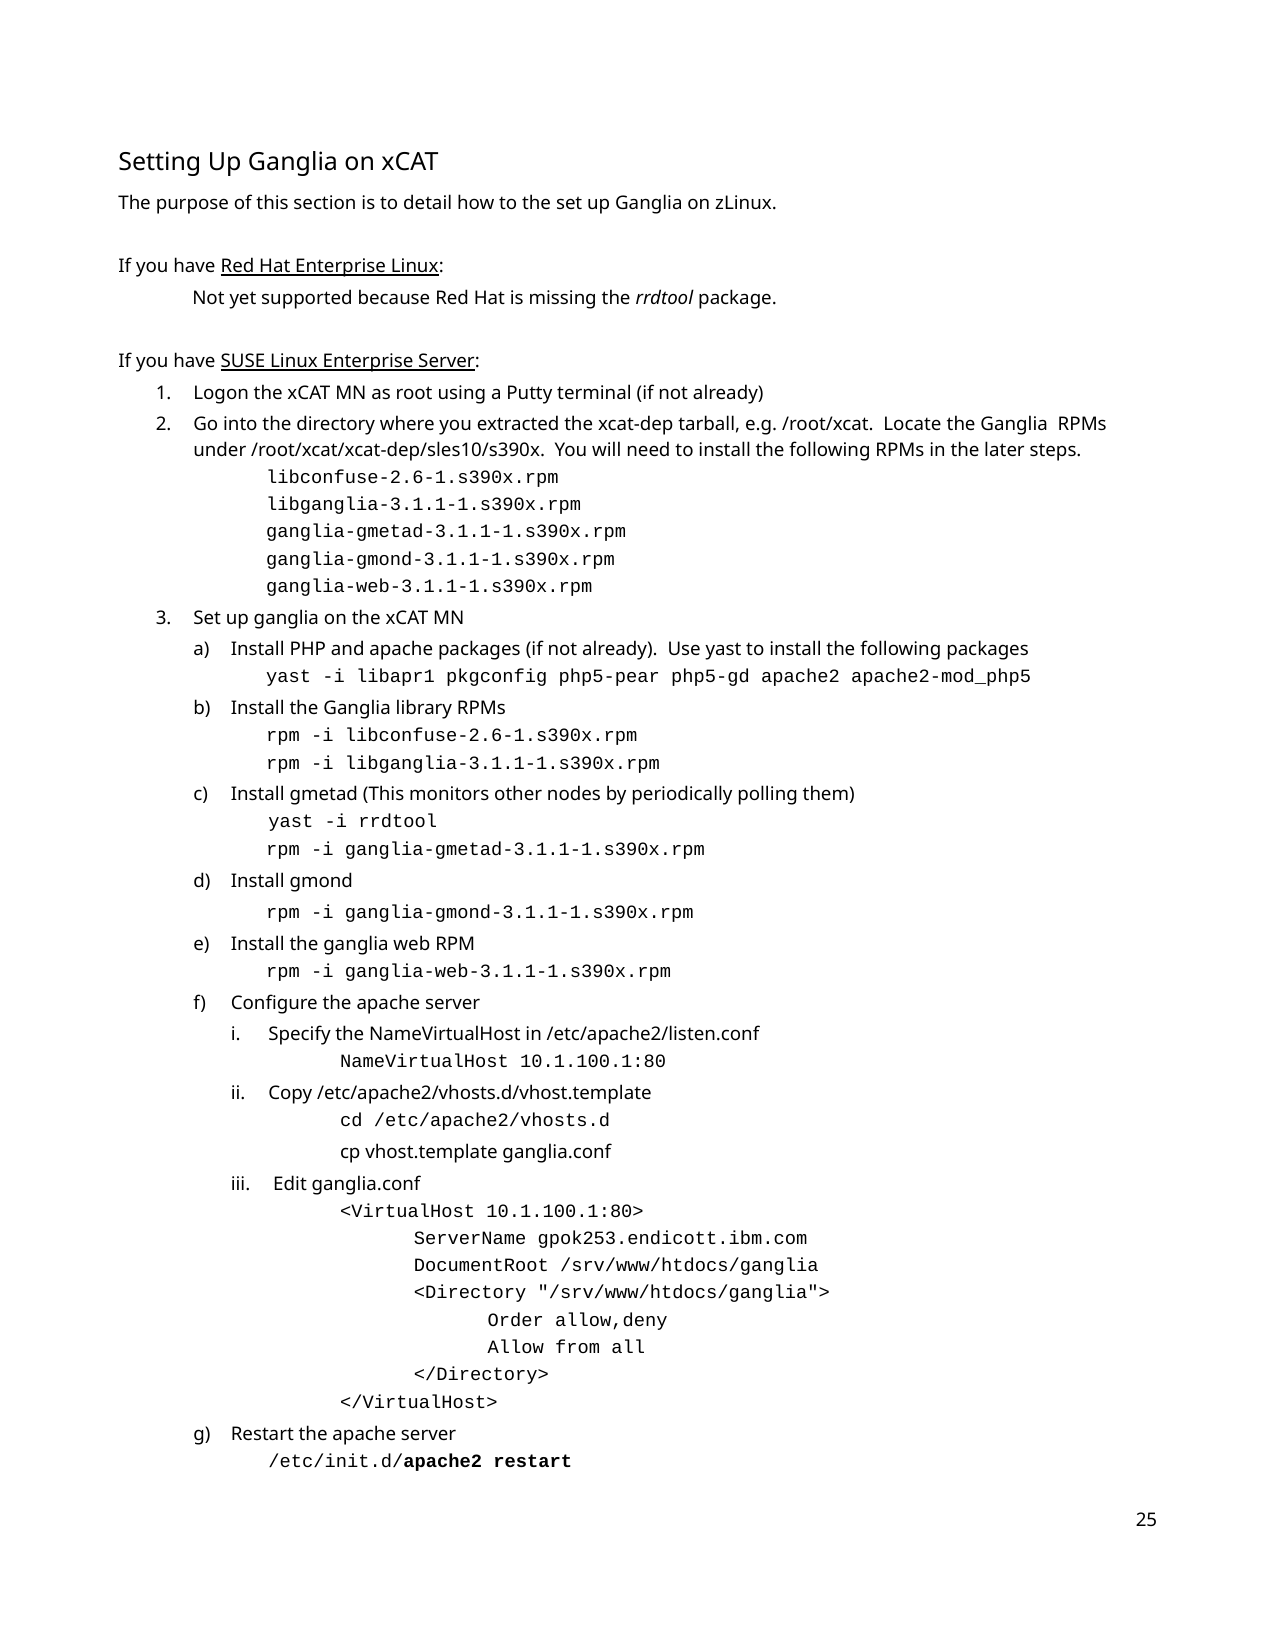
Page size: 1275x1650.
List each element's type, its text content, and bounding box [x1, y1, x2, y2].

list Install gmond [193, 867, 1157, 892]
text rpm -i ganglia-gmetad-3.1.1-1.s390x.rpm [118, 839, 1157, 861]
text yast -i libapr1 pkgconfig php5-pear php5-gd apache2 apache2-mod_php5 [118, 667, 1157, 688]
list Go into the directory where you extracted the xcat-dep tarball, e.g. /root/xcat. Locate the Ganglia RPMs under /root/xcat/xcat-dep/sles10/s390x. You will need to install the following RPMs in the later steps. [156, 411, 1157, 462]
text <VirtualHost 10.1.100.1:80> [192, 1201, 1157, 1223]
list cd /etc/apache2/vhosts.d [302, 1111, 1157, 1132]
text ganglia-gmond-3.1.1-1.s390x.rpm [266, 549, 1157, 571]
text The purpose of this section is to detail how to the set up Ganglia on zLinux. [118, 190, 1157, 215]
list Install PHP and apache packages (if not already). Use yast to install the following packages [193, 636, 1157, 661]
list /etc/init.d/apache2 restart [231, 1451, 1157, 1473]
text If you have Red Hat Enterprise Linux: [118, 253, 1157, 278]
list cp vhost.template ganglia.conf [302, 1138, 1157, 1164]
list Set up ganglia on the xCAT MN [156, 604, 1157, 630]
text ServerName gpok253.endicott.ibm.com [192, 1229, 1157, 1250]
list NameVirtualHost 10.1.100.1:80 [340, 1052, 1157, 1073]
text Allow from all [192, 1338, 1157, 1359]
text If you have SUSE Linux Enterprise Server: [118, 347, 1157, 373]
text libconfuse-2.6-1.s390x.rpm [266, 468, 1157, 489]
text ganglia-gmetad-3.1.1-1.s390x.rpm [266, 522, 1157, 543]
text rpm -i ganglia-web-3.1.1-1.s390x.rpm [118, 962, 1157, 983]
list Specify the NameVirtualHost in /etc/apache2/listen.conf [231, 1021, 1157, 1046]
text <Directory "/srv/www/htdocs/ganglia"> [192, 1283, 1157, 1304]
list Copy /etc/apache2/vhosts.d/vhost.template [231, 1079, 1157, 1105]
text rpm -i libganglia-3.1.1-1.s390x.rpm [118, 753, 1157, 775]
list Install the ganglia web RPM [193, 930, 1157, 956]
text rpm -i libconfuse-2.6-1.s390x.rpm [118, 726, 1157, 747]
list Install gmetad (This monitors other nodes by periodically polling them) [193, 781, 1157, 806]
text </Directory> [192, 1365, 1157, 1386]
text Order allow,deny [192, 1311, 1157, 1332]
list Edit ganglia.conf [231, 1170, 1157, 1195]
list Configure the apache server [193, 989, 1157, 1014]
list Install the Ganglia library RPMs [193, 694, 1157, 720]
list Logon the xCAT MN as root using a Putty terminal (if not already) [156, 379, 1157, 404]
text ganglia-web-3.1.1-1.s390x.rpm [266, 577, 1157, 598]
text Not yet supported because Red Hat is missing the rrdtool package. [118, 284, 1157, 310]
subtitle Setting Up Ganglia on xCAT [118, 143, 1157, 177]
list Restart the apache server [193, 1420, 1157, 1445]
text rpm -i ganglia-gmond-3.1.1-1.s390x.rpm [118, 898, 1157, 924]
text libganglia-3.1.1-1.s390x.rpm [266, 495, 1157, 516]
list yast -i rrdtool [231, 812, 1157, 833]
text </VirtualHost> [118, 1392, 1157, 1414]
text DocumentRoot /srv/www/htdocs/ganglia [192, 1256, 1157, 1277]
